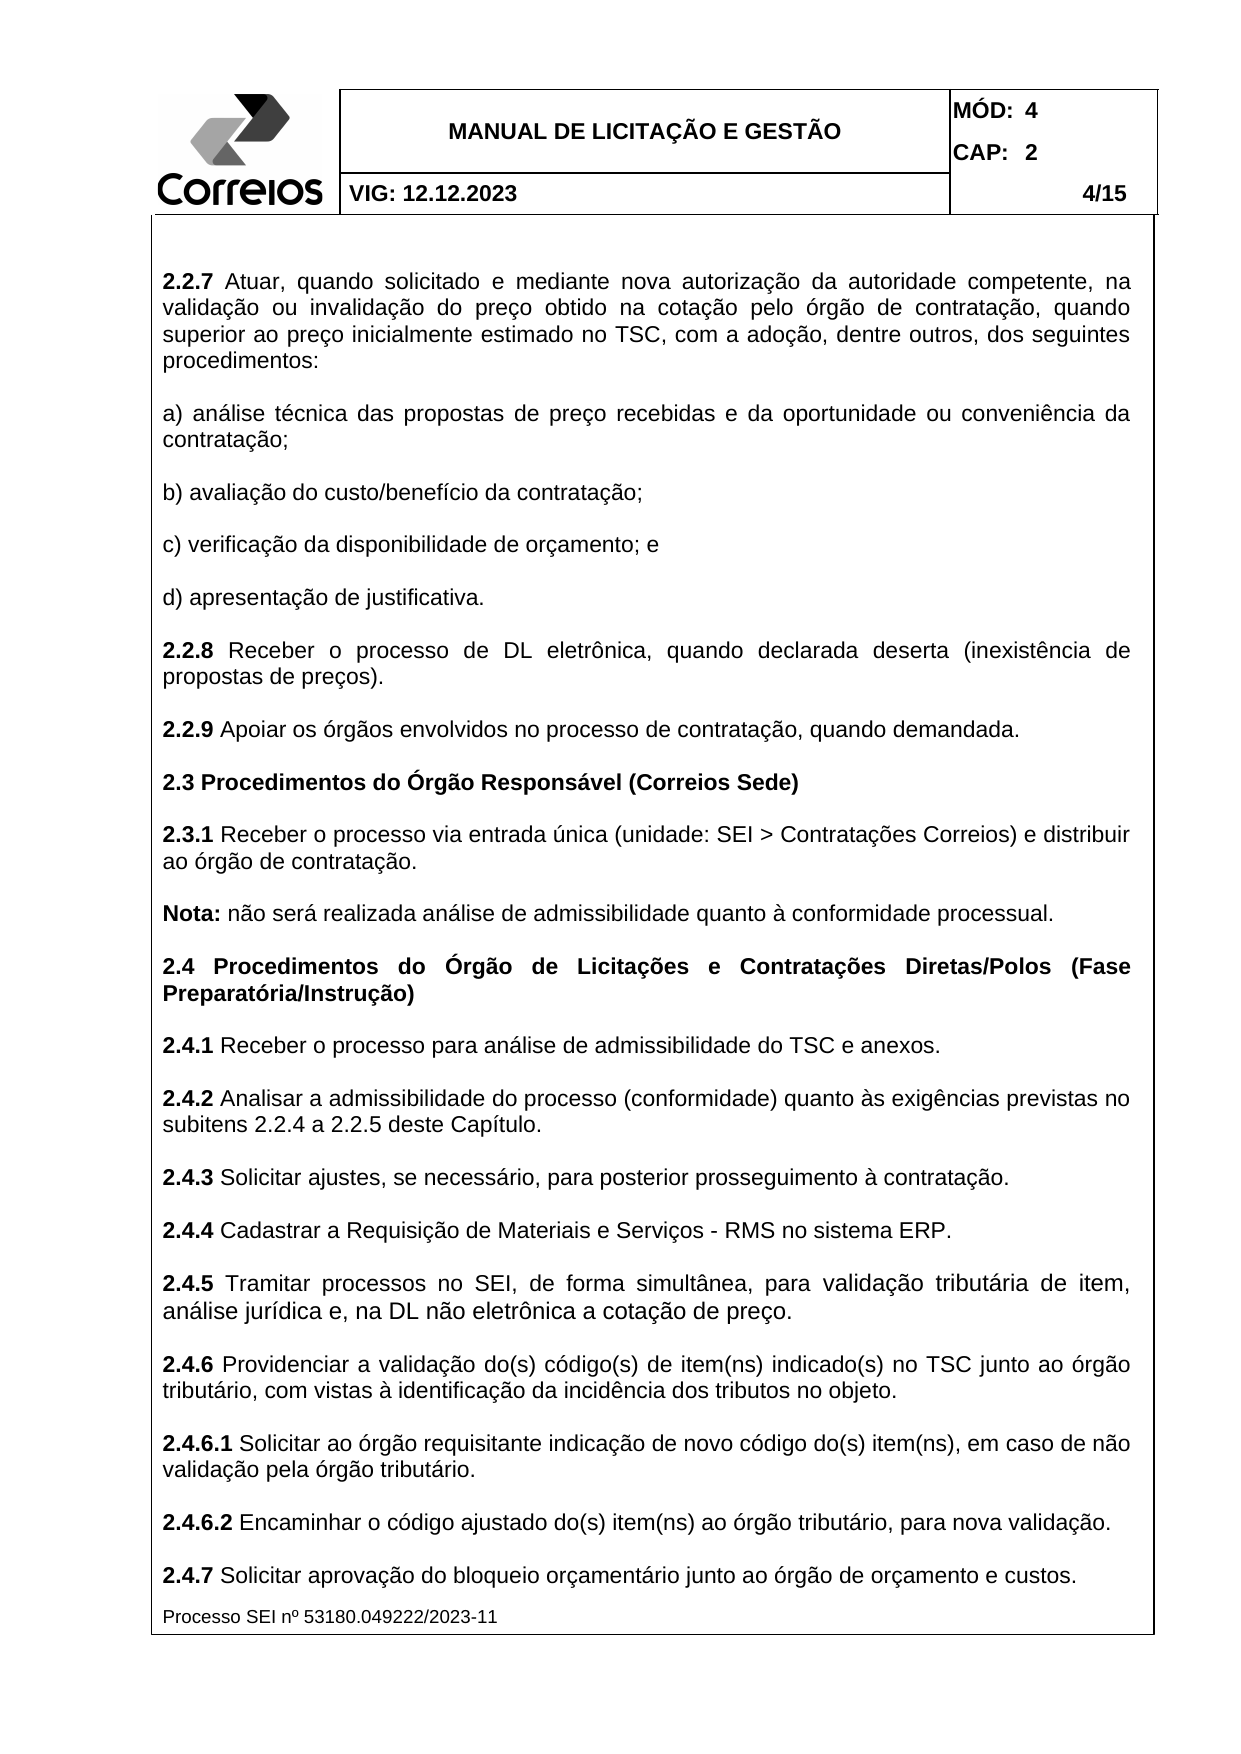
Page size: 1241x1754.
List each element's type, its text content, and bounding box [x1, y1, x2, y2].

text 2.4.2 Analisar a admissibilidade do processo (conformidade) quanto às exigências previstas no subitens 2.2.4 a 2.2.5 deste Capítulo. [162, 1085, 1131, 1138]
text 2.4 Procedimentos do Órgão de Licitações e Contratações Diretas/Polos (Fase Preparatória/Instrução) [162, 953, 1131, 1006]
text 2.4.3 Solicitar ajustes, se necessário, para posterior prosseguimento à contratação. [162, 1164, 1131, 1190]
text Nota: não será realizada análise de admissibilidade quanto à conformidade processual. [162, 900, 1131, 927]
text 2.2.9 Apoiar os órgãos envolvidos no processo de contratação, quando demandada. [162, 716, 1131, 742]
text d) apresentação de justificativa. [162, 584, 1131, 611]
text 2.2.8 Receber o processo de DL eletrônica, quando declarada deserta (inexistência de propostas de preços). [162, 637, 1131, 689]
text 2.4.5 Tramitar processos no SEI, de forma simultânea, para validação tributária de item, análise jurídica e, na DL não eletrônica a cotação de preço. [162, 1269, 1131, 1324]
text 2.4.1 Receber o processo para análise de admissibilidade do TSC e anexos. [162, 1032, 1131, 1058]
text 2.4.6 Providenciar a validação do(s) código(s) de item(ns) indicado(s) no TSC junto ao órgão tributário, com vistas à identificação da incidência dos tributos no objeto. [162, 1351, 1131, 1404]
text 2.2.7 Atuar, quando solicitado e mediante nova autorização da autoridade competente, na validação ou invalidação do preço obtido na cotação pelo órgão de contratação, quando superior ao preço inicialmente estimado no TSC, com a adoção, dentre outros, dos seguintes procedimentos: [162, 268, 1131, 373]
text b) avaliação do custo/benefício da contratação; [162, 479, 1131, 505]
text 2.4.6.1 Solicitar ao órgão requisitante indicação de novo código do(s) item(ns), em caso de não validação pela órgão tributário. [162, 1430, 1131, 1483]
text c) verificação da disponibilidade de orçamento; e [162, 531, 1131, 558]
text 2.3 Procedimentos do Órgão Responsável (Correios Sede) [162, 769, 1131, 795]
text 2.4.6.2 Encaminhar o código ajustado do(s) item(ns) ao órgão tributário, para nova validação. [162, 1509, 1131, 1535]
text a) análise técnica das propostas de preço recebidas e da oportunidade ou conveniência da contratação; [162, 400, 1131, 452]
text 2.3.1 Receber o processo via entrada única (unidade: SEI > Contratações Correios) e distribuir ao órgão de contratação. [162, 821, 1131, 874]
text 2.4.4 Cadastrar a Requisição de Materiais e Serviços - RMS no sistema ERP. [162, 1217, 1131, 1243]
text 2.4.7 Solicitar aprovação do bloqueio orçamentário junto ao órgão de orçamento e custos. [162, 1562, 1131, 1588]
